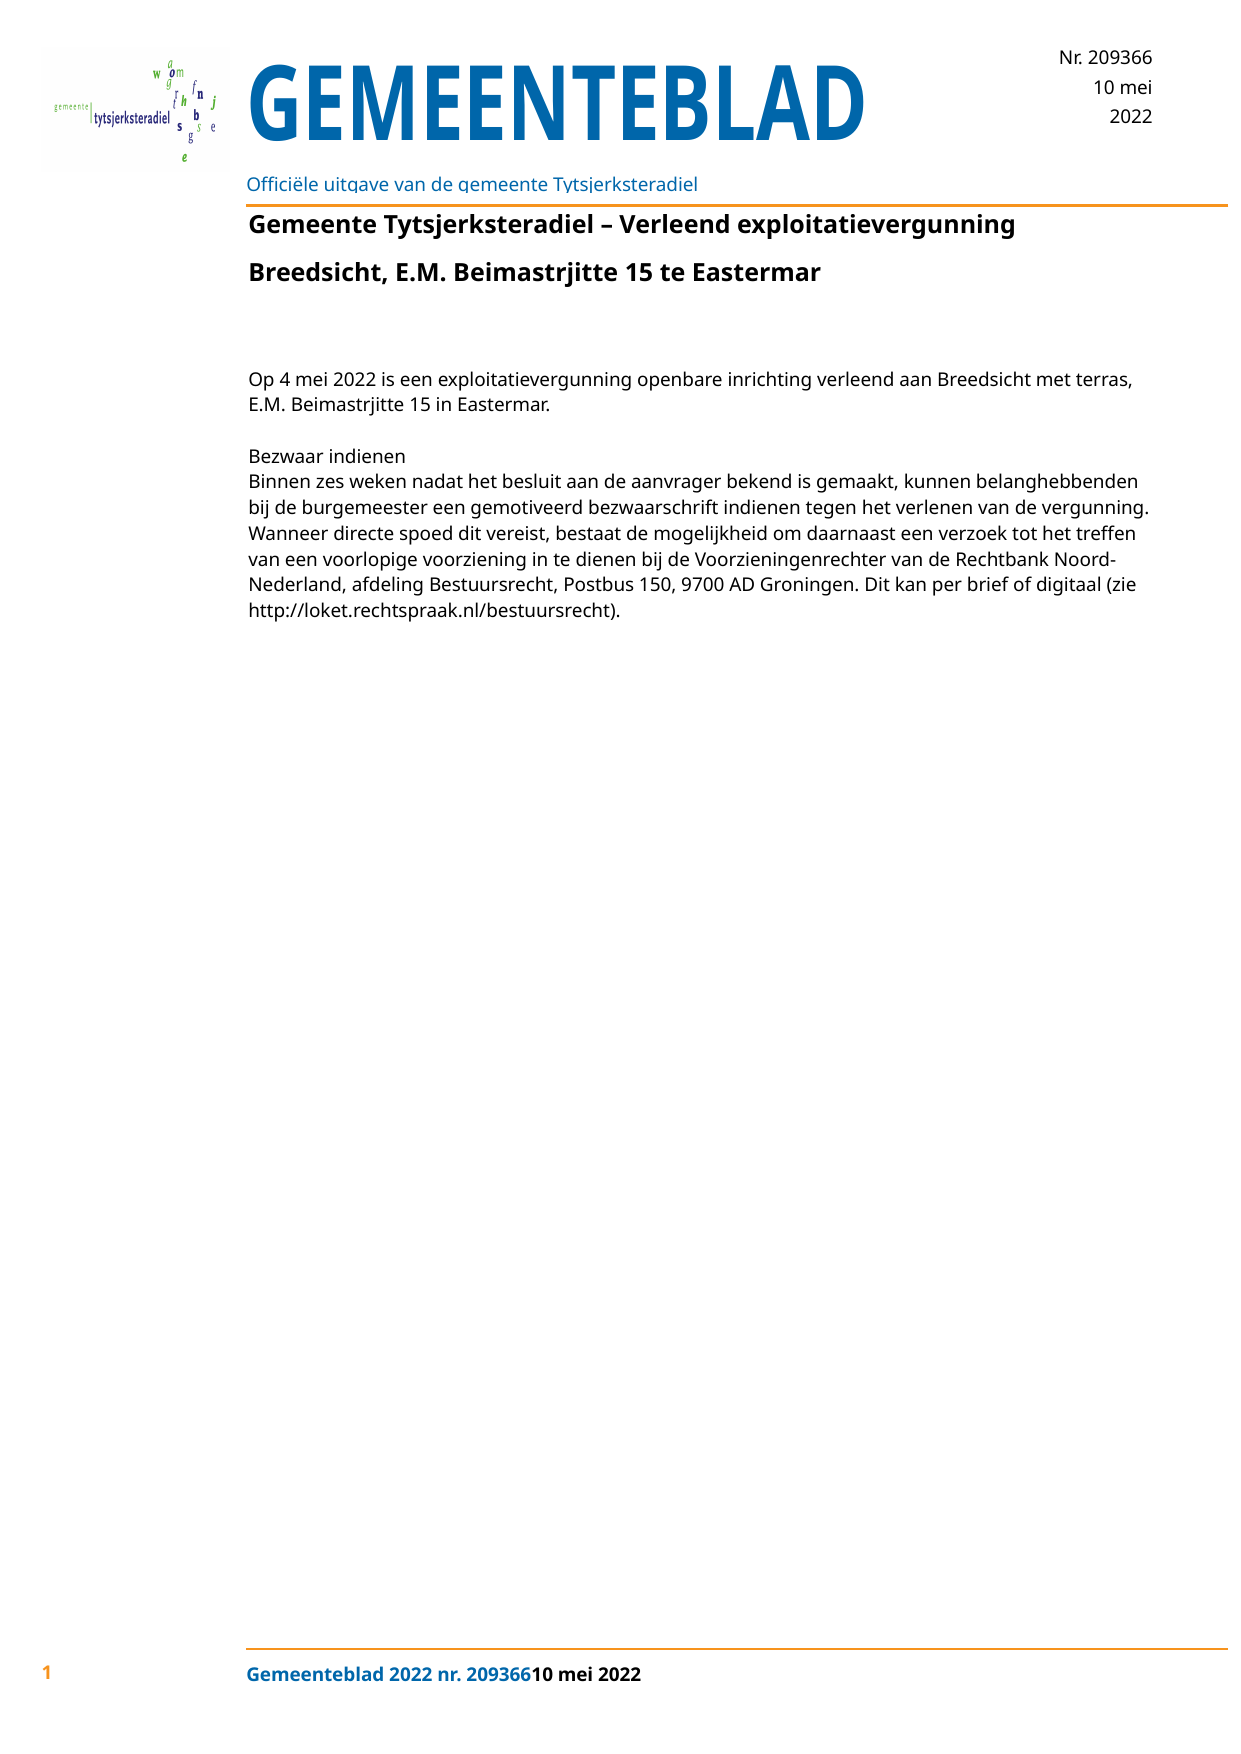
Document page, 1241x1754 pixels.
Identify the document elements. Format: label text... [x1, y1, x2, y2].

text Op 4 mei 2022 is een exploitatievergunning openbare inrichting verleend aan Breedsicht met terras, E.M. Beimastrjitte 15 in Eastermar. [248, 366, 1152, 417]
text Binnen zes weken nadat het besluit aan de aanvrager bekend is gemaakt, kunnen belanghebbenden bij de burgemeester een gemotiveerd bezwaarschrift indienen tegen het verlenen van de vergunning. Wanneer directe spoed dit vereist, bestaat de mogelijkheid om daarnaast een verzoek tot het treffen van een voorlopige voorziening in te dienen bij de Voorzieningenrechter van de Rechtbank Noord-Nederland, afdeling Bestuursrecht, Postbus 150, 9700 AD Groningen. Dit kan per brief of digitaal (zie http://loket.rechtspraak.nl/bestuursrecht). [248, 469, 1152, 623]
text Bezwaar indienen [248, 443, 1152, 469]
text Gemeente Tytsjerksteradiel – Verleend exploitatievergunning Breedsicht, E.M. Beimastrjitte 15 te Eastermar [248, 207, 1152, 288]
picture [41, 47, 231, 172]
